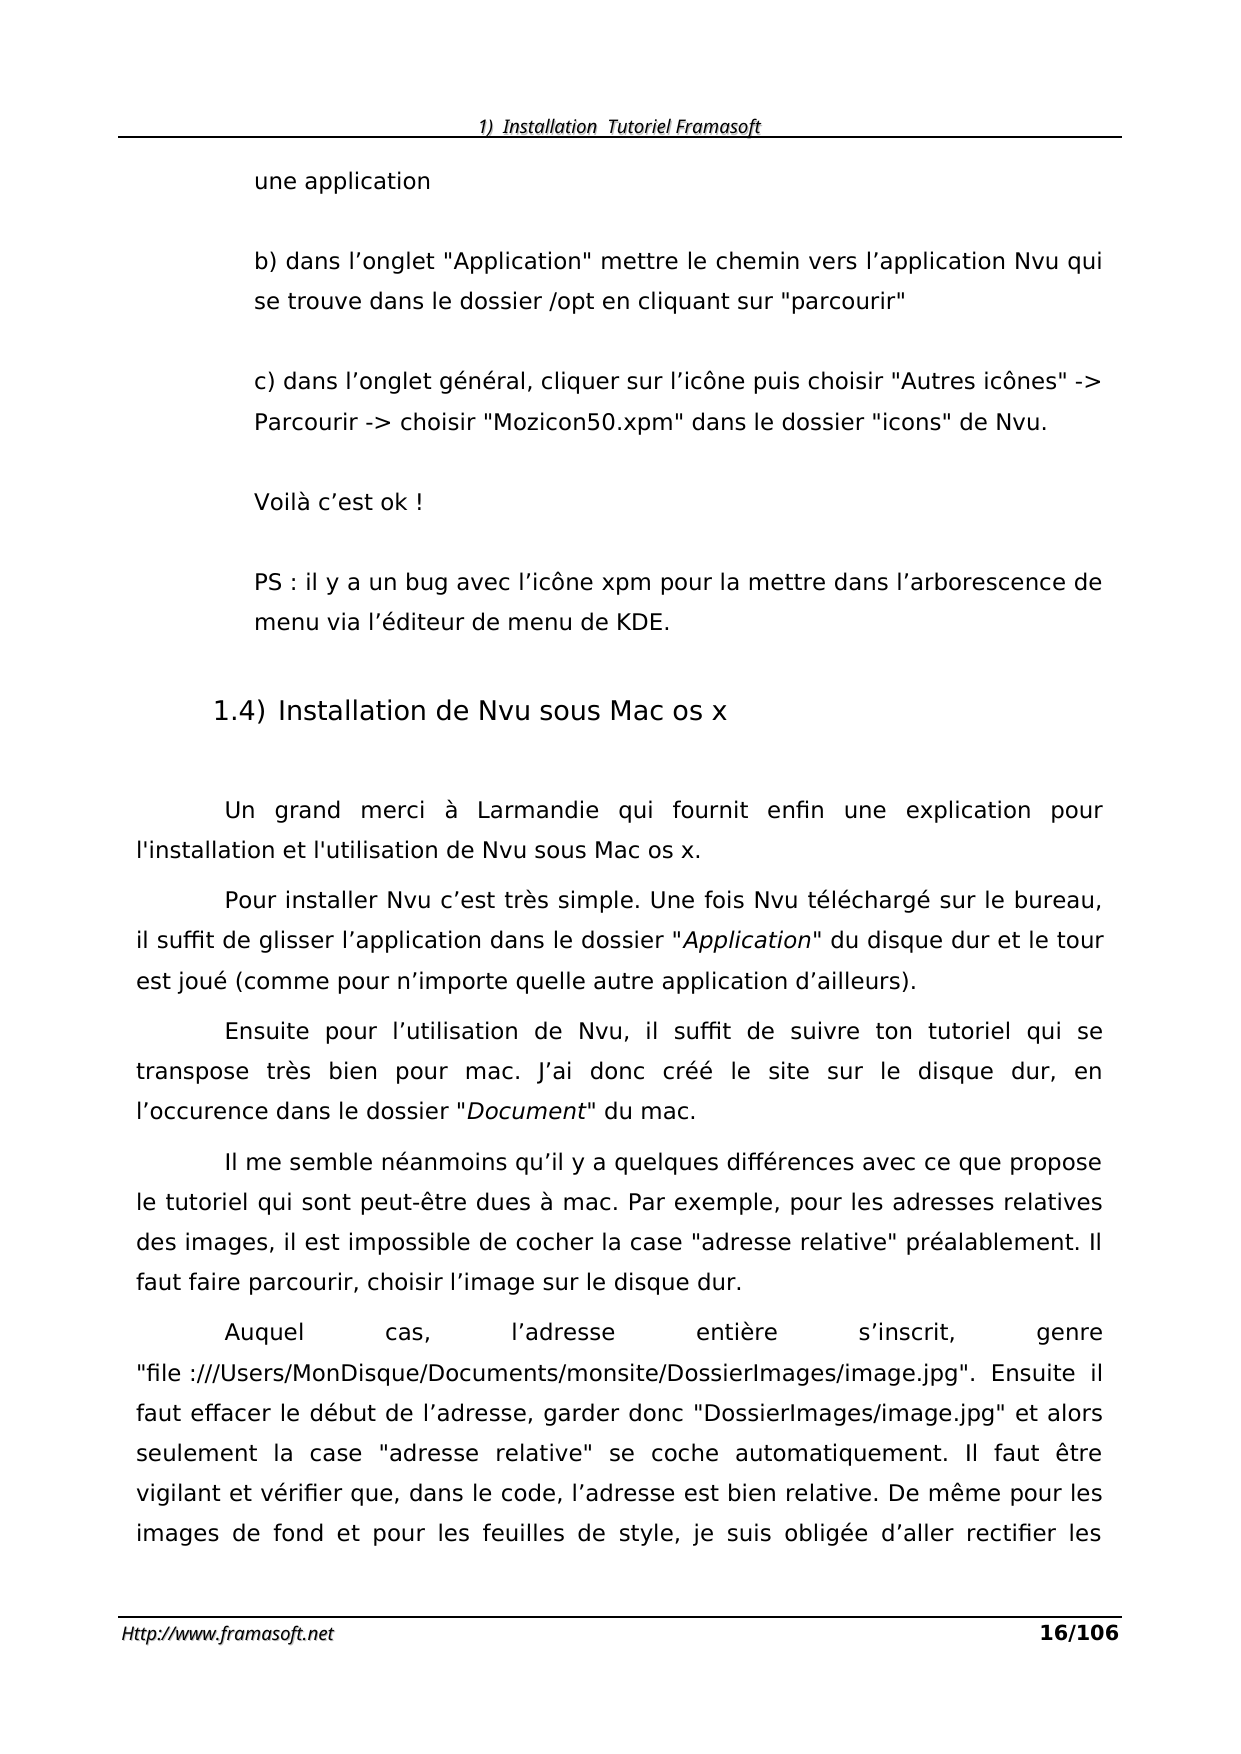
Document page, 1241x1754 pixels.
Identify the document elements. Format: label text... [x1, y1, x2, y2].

list une application b) dans l’onglet "Application" mettre le chemin vers l’application Nvu qui se trouve dans le dossier /opt en cliquant sur "parcourir" c) dans l’onglet général, cliquer sur l’icône puis choisir "Autres icônes" -> Parcourir -> choisir "Mozicon50.xpm" dans le dossier "icons" de Nvu. Voilà c’est ok ! PS : il y a un bug avec l’icône xpm pour la mettre dans l’arborescence de menu via l’éditeur de menu de KDE. [224, 168, 1104, 636]
text Un grand merci à Larmandie qui fournit enfin une explication pour l'installation et l'utilisation de Nvu sous Mac os x. [136, 797, 1104, 864]
text Ensuite pour l’utilisation de Nvu, il suffit de suivre ton tutoriel qui se transpose très bien pour mac. J’ai donc créé le site sur le disque dur, en l’occurence dans le dossier "Document" du mac. [136, 1018, 1104, 1125]
text Pour installer Nvu c’est très simple. Une fois Nvu téléchargé sur le bureau, il suffit de glisser l’application dans le dossier "Application" du disque dur et le tour est joué (comme pour n’importe quelle autre application d’ailleurs). [136, 888, 1104, 994]
text Auquel cas, l’adresse entière s’inscrit, genre "file :///Users/MonDisque/Documents/monsite/DossierImages/image.jpg". Ensuite il faut effacer le début de l’adresse, garder donc "DossierImages/image.jpg" et alors seulement la case "adresse relative" se coche automatiquement. Il faut être vigilant et vérifier que, dans le code, l’adresse est bien relative. De même pour les images de fond et pour les feuilles de style, je suis obligée d’aller rectifier les [136, 1319, 1104, 1547]
subtitle Installation de Nvu sous Mac os x [213, 695, 1122, 726]
text Il me semble néanmoins qu’il y a quelques différences avec ce que propose le tutoriel qui sont peut-être dues à mac. Par exemple, pour les adresses relatives des images, il est impossible de cocher la case "adresse relative" préalablement. Il faut faire parcourir, choisir l’image sur le disque dur. [136, 1149, 1104, 1296]
